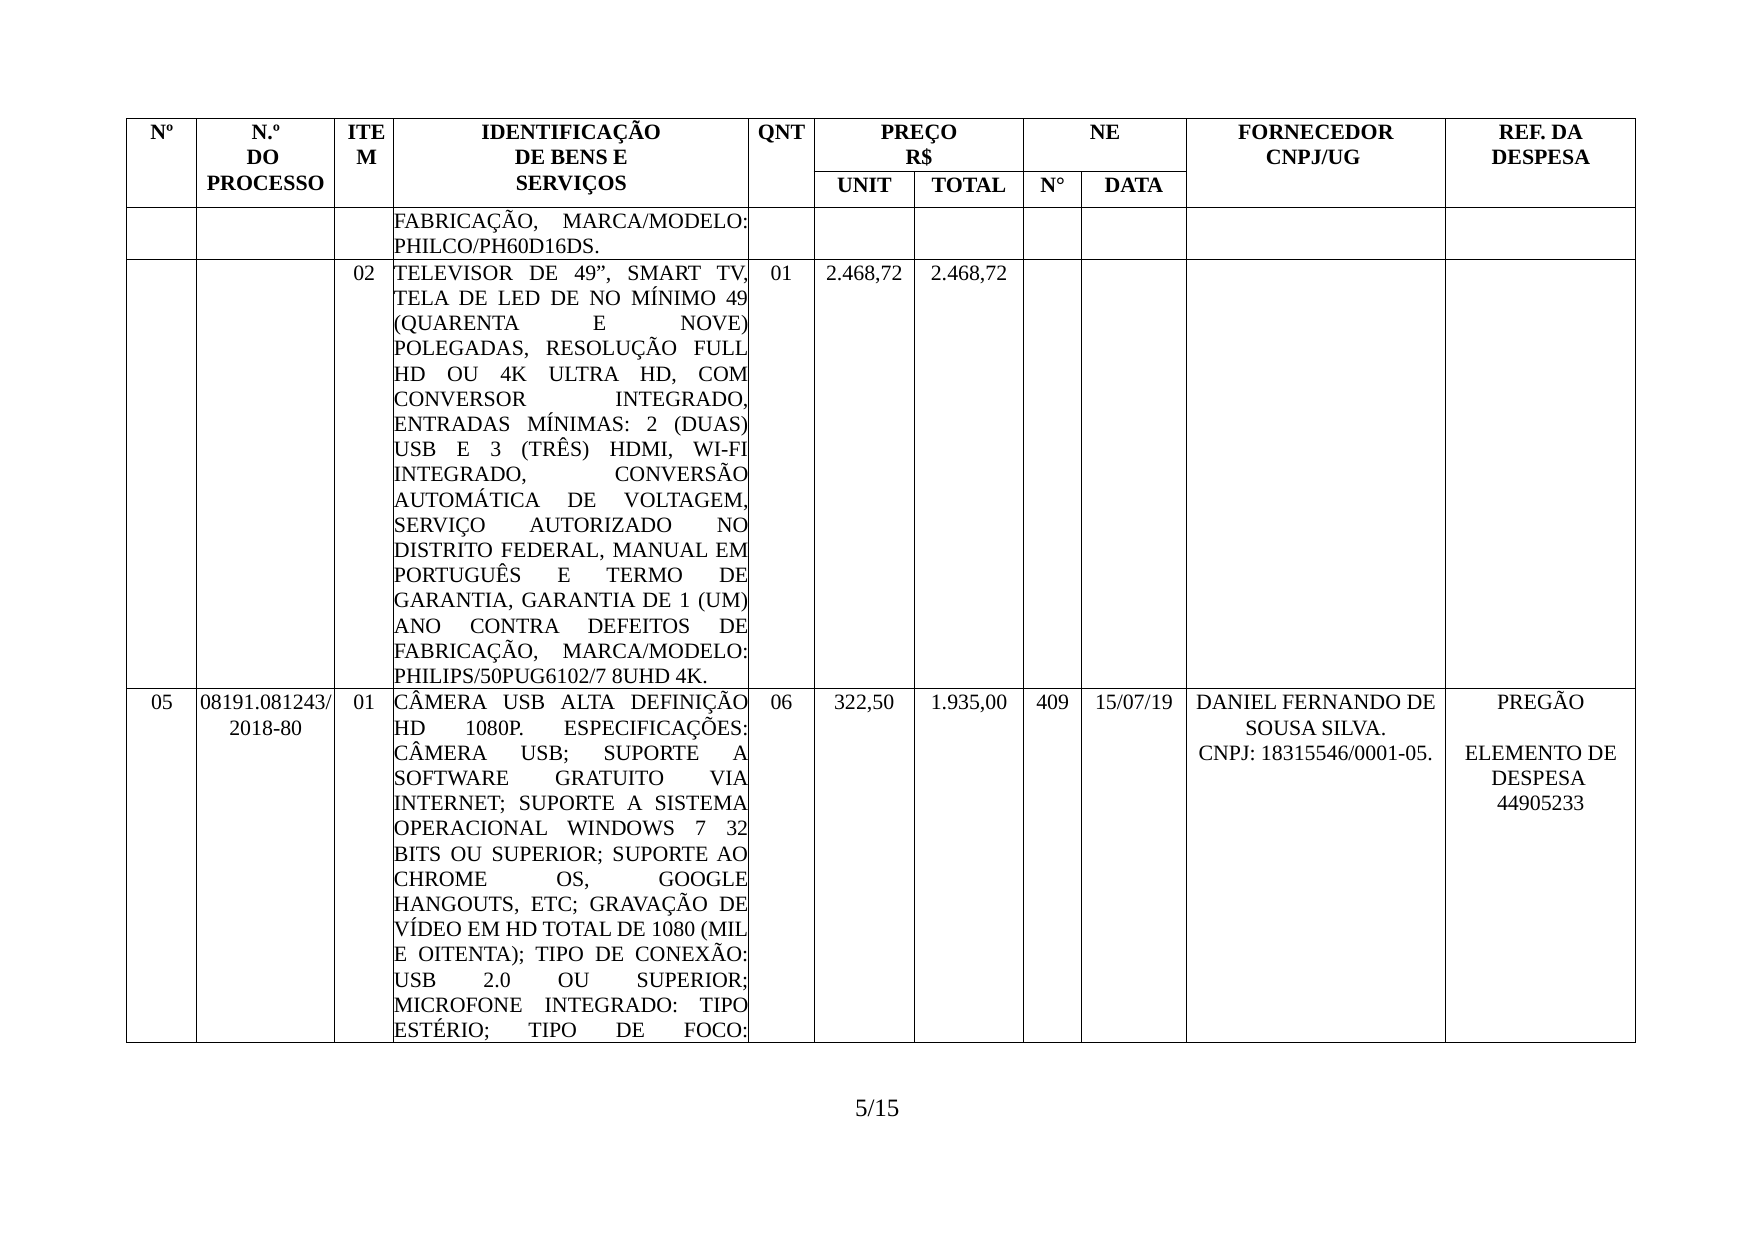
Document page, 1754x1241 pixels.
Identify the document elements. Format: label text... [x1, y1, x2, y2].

table_header IDENTIFICAÇÃO DE BENS E SERVIÇOS [394, 119, 748, 207]
table_cell DANIEL FERNANDO DE SOUSA SILVA. CNPJ: 18315546/0001-05. [1187, 689, 1445, 1042]
table_header ITEM [335, 119, 393, 207]
table_cell [749, 208, 814, 259]
table_cell [127, 208, 196, 259]
table_cell CÂMERA USB ALTA DEFINIÇÃO HD 1080P. ESPECIFICAÇÕES: CÂMERA USB; SUPORTE A SOFTWARE GRATUITO VIA INTERNET; SUPORTE A SISTEMA OPERACIONAL WINDOWS 7 32 BITS OU SUPERIOR; SUPORTE AO CHROME OS, GOOGLE HANGOUTS, ETC; GRAVAÇÃO DE VÍDEO EM HD TOTAL DE 1080 (MIL E OITENTA); TIPO DE CONEXÃO: USB 2.0 OU SUPERIOR; MICROFONE INTEGRADO: TIPO ESTÉRIO; TIPO DE FOCO: [394, 689, 748, 1042]
table_cell [1024, 208, 1081, 259]
table_cell 06 [749, 689, 814, 1042]
table_cell [1082, 208, 1186, 259]
table_cell [915, 208, 1023, 259]
table_cell TOTAL [915, 172, 1023, 207]
table_header PREÇO R$ [815, 119, 1023, 171]
table_cell N° [1024, 172, 1081, 207]
table_cell 02 [335, 260, 393, 688]
table_cell [1082, 260, 1186, 688]
table_cell [1187, 208, 1445, 259]
table_header FORNECEDOR CNPJ/UG [1187, 119, 1445, 207]
table_cell 409 [1024, 689, 1081, 1042]
table_cell [1446, 260, 1635, 688]
table_cell [127, 260, 196, 688]
table_cell 05 [127, 689, 196, 1042]
table_header Nº [127, 119, 196, 207]
table_cell [1446, 208, 1635, 259]
table_cell [197, 208, 334, 259]
table_cell 01 [749, 260, 814, 688]
table_cell 08191.081243/2018-80 [197, 689, 334, 1042]
table_cell [197, 260, 334, 688]
table_cell [815, 208, 914, 259]
table_cell TELEVISOR DE 49”, SMART TV, TELA DE LED DE NO MÍNIMO 49 (QUARENTA E NOVE) POLEGADAS, RESOLUÇÃO FULL HD OU 4K ULTRA HD, COM CONVERSOR INTEGRADO, ENTRADAS MÍNIMAS: 2 (DUAS) USB E 3 (TRÊS) HDMI, WI-FI INTEGRADO, CONVERSÃO AUTOMÁTICA DE VOLTAGEM, SERVIÇO AUTORIZADO NO DISTRITO FEDERAL, MANUAL EM PORTUGUÊS E TERMO DE GARANTIA, GARANTIA DE 1 (UM) ANO CONTRA DEFEITOS DE FABRICAÇÃO, MARCA/MODELO: PHILIPS/50PUG6102/7 8UHD 4K. [394, 260, 748, 688]
table_cell 322,50 [815, 689, 914, 1042]
table_cell DATA [1082, 172, 1186, 207]
table_cell UNIT [815, 172, 914, 207]
table_cell [1187, 260, 1445, 688]
table_cell [335, 208, 393, 259]
table_header REF. DA DESPESA [1446, 119, 1635, 207]
table_cell 01 [335, 689, 393, 1042]
table_cell PREGÃO ELEMENTO DE DESPESA 44905233 [1446, 689, 1635, 1042]
table_header N.º DO PROCESSO [197, 119, 334, 207]
table_header NE [1024, 119, 1186, 171]
table_cell FABRICAÇÃO, MARCA/MODELO: PHILCO/PH60D16DS. [394, 208, 748, 259]
table_cell 1.935,00 [915, 689, 1023, 1042]
table_cell [1024, 260, 1081, 688]
table_header QNT [749, 119, 814, 207]
table_cell 2.468,72 [815, 260, 914, 688]
table_cell 2.468,72 [915, 260, 1023, 688]
table_cell 15/07/19 [1082, 689, 1186, 1042]
